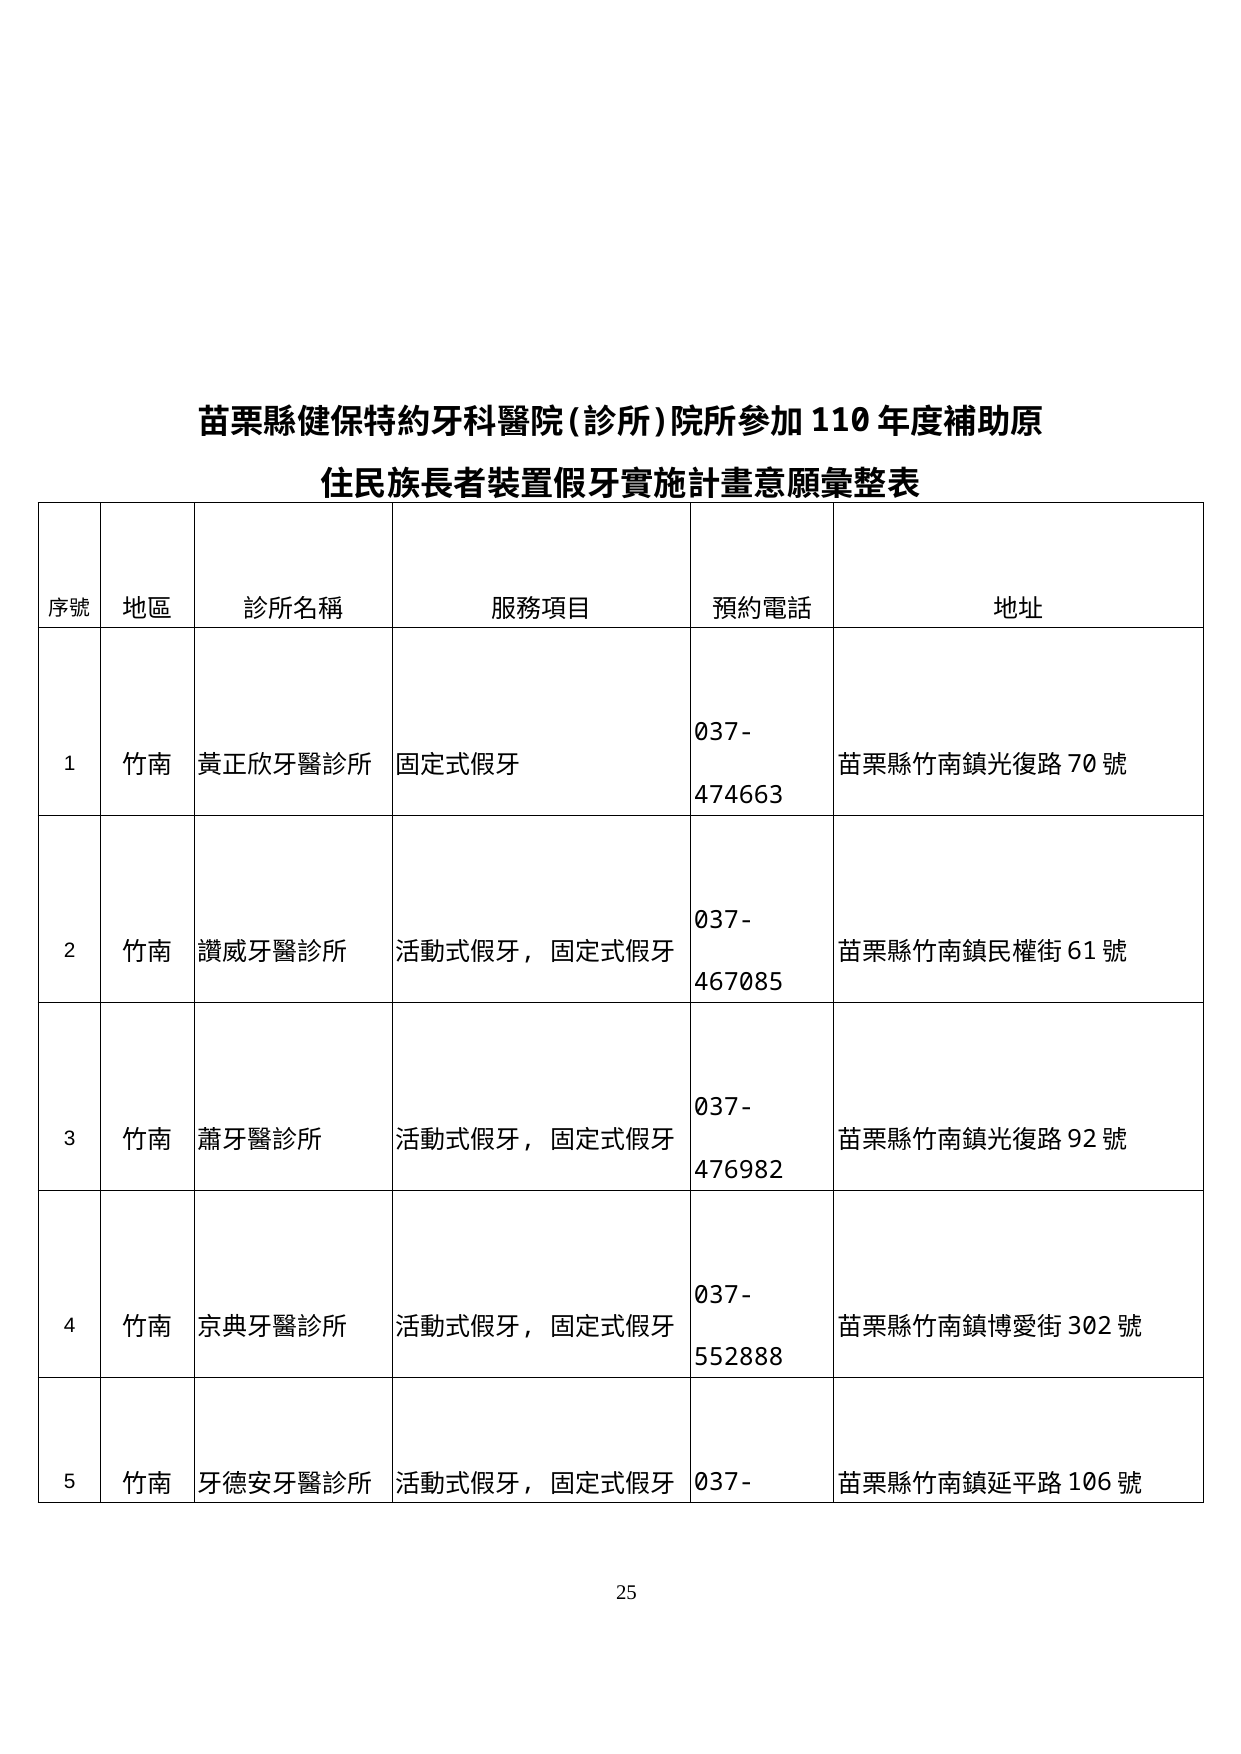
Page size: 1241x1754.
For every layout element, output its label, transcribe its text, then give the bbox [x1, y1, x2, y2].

table_cell 讚威牙醫診所 [195, 816, 392, 1002]
table_header 地區 [101, 503, 194, 627]
table_header 序號 [39, 503, 100, 627]
table_cell 苗栗縣竹南鎮光復路92號 [834, 1003, 1203, 1189]
table_cell 苗栗縣竹南鎮光復路70號 [834, 628, 1203, 814]
table_cell 2 [39, 816, 100, 1002]
table_cell 活動式假牙, 固定式假牙 [393, 816, 690, 1002]
table_cell 活動式假牙, 固定式假牙 [393, 1378, 690, 1502]
table_cell 竹南 [101, 816, 194, 1002]
table_cell 3 [39, 1003, 100, 1189]
table_cell 4 [39, 1191, 100, 1377]
table_cell 苗栗縣竹南鎮民權街61號 [834, 816, 1203, 1002]
table_cell 竹南 [101, 1378, 194, 1502]
table_cell 037-552888 [691, 1191, 833, 1377]
table_cell 活動式假牙, 固定式假牙 [393, 1003, 690, 1189]
table_cell 竹南 [101, 628, 194, 814]
text 苗栗縣健保特約牙科醫院(診所)院所參加110年度補助原住民族長者裝置假牙實施計畫意願彙整表 [187, 377, 1053, 502]
table_cell 黃正欣牙醫診所 [195, 628, 392, 814]
table_cell 1 [39, 628, 100, 814]
table_cell 037- [691, 1378, 833, 1502]
table_cell 5 [39, 1378, 100, 1502]
table_cell 竹南 [101, 1003, 194, 1189]
table_cell 竹南 [101, 1191, 194, 1377]
table_header 預約電話 [691, 503, 833, 627]
table_header 服務項目 [393, 503, 690, 627]
table_cell 蕭牙醫診所 [195, 1003, 392, 1189]
table_cell 037-474663 [691, 628, 833, 814]
table_cell 037-476982 [691, 1003, 833, 1189]
table_cell 037-467085 [691, 816, 833, 1002]
table_header 地址 [834, 503, 1203, 627]
table_cell 活動式假牙, 固定式假牙 [393, 1191, 690, 1377]
table_cell 苗栗縣竹南鎮延平路106號 [834, 1378, 1203, 1502]
table_cell 苗栗縣竹南鎮博愛街302號 [834, 1191, 1203, 1377]
table_header 診所名稱 [195, 503, 392, 627]
table_cell 京典牙醫診所 [195, 1191, 392, 1377]
table_cell 固定式假牙 [393, 628, 690, 814]
table_cell 牙德安牙醫診所 [195, 1378, 392, 1502]
